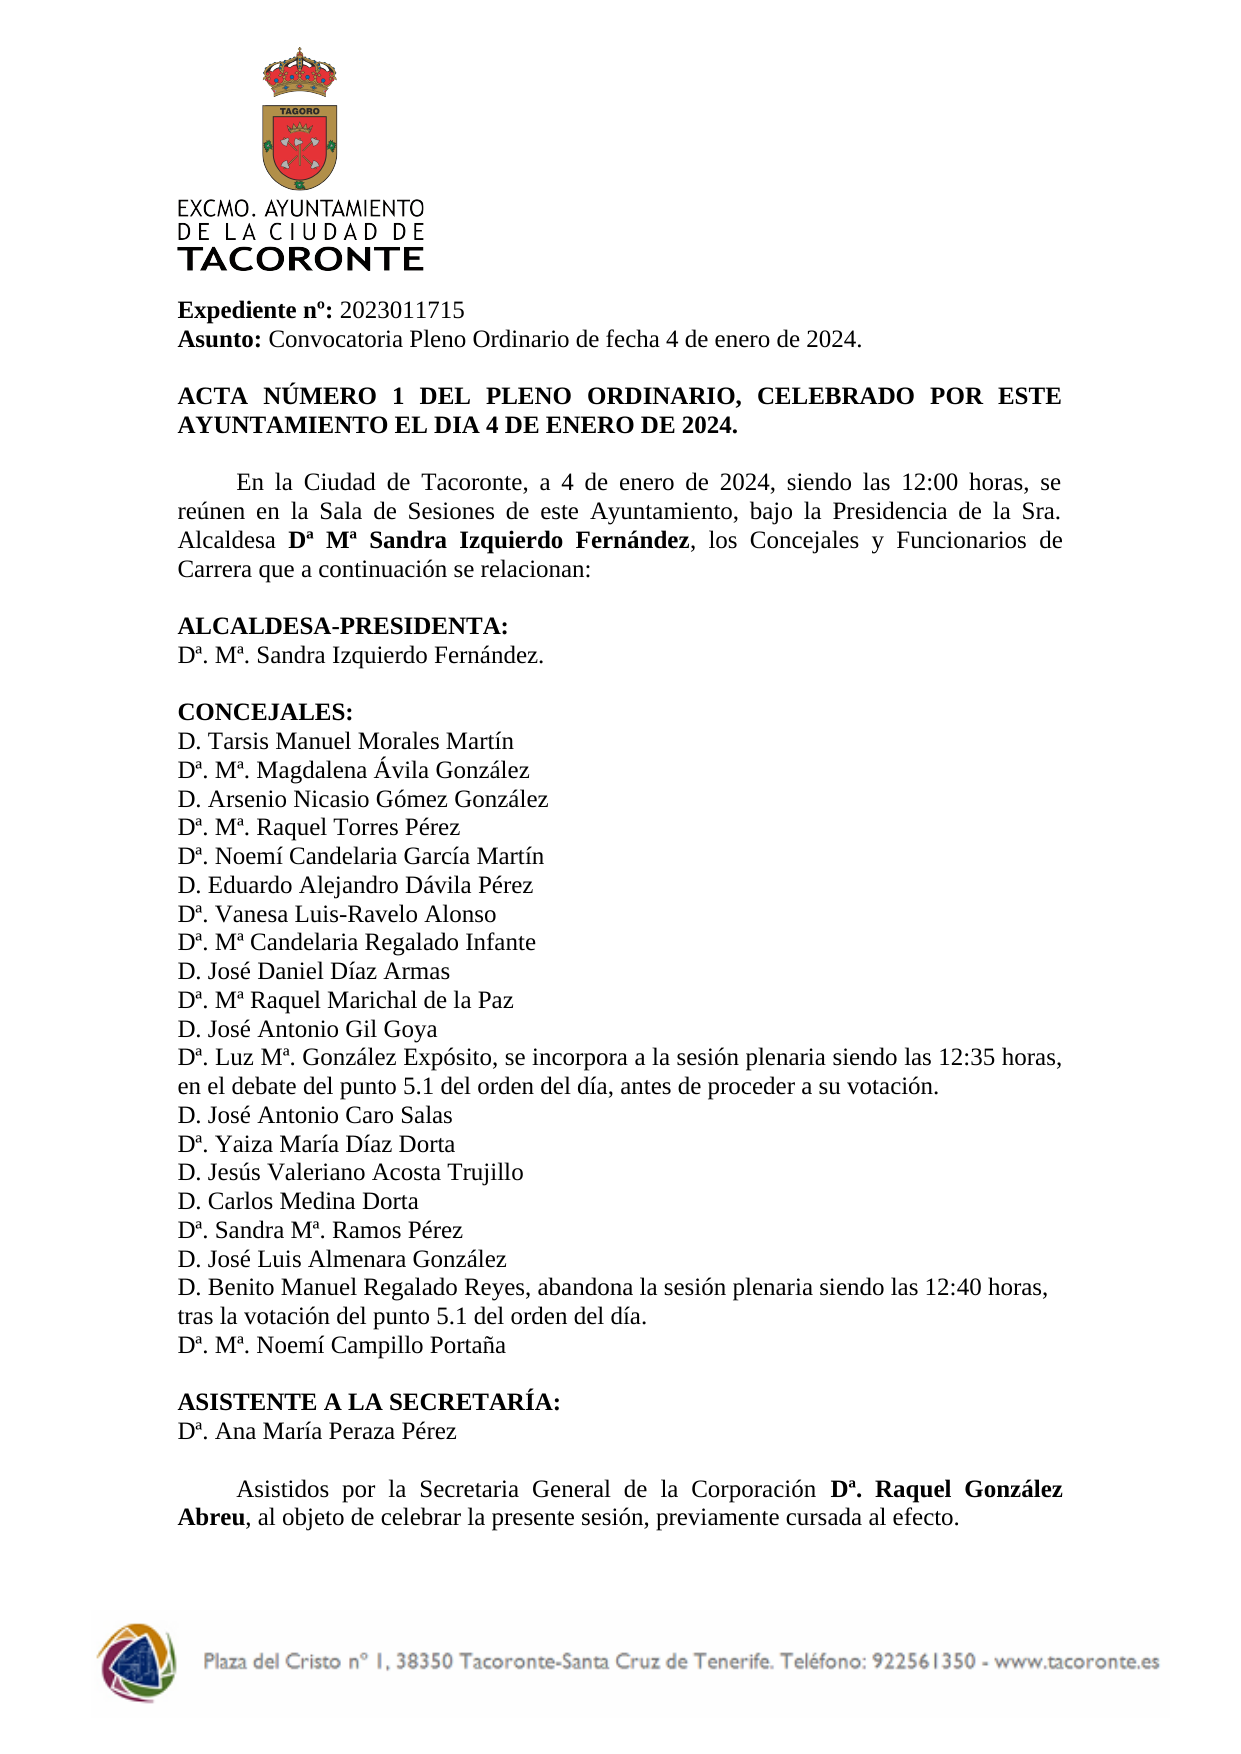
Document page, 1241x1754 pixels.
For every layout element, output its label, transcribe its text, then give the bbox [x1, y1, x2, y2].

text En la Ciudad de Tacoronte, a 4 de enero de 2024, siendo las 12:00 horas, se reúnen en la Sala de Sesiones de este Ayuntamiento, bajo la Presidencia de la Sra. Alcaldesa Dª Mª Sandra Izquierdo Fernández, los Concejales y Funcionarios de Carrera que a continuación se relacionan: [177, 467, 1063, 582]
text D. Jesús Valeriano Acosta Trujillo [177, 1157, 1063, 1186]
text Dª. Mª Raquel Marichal de la Paz [177, 985, 1063, 1014]
text Dª. Mª. Raquel Torres Pérez [177, 812, 1063, 841]
text Expediente nº: 2023011715 [177, 295, 919, 324]
text Dª. Mª Candelaria Regalado Infante [177, 927, 1063, 956]
text D. Tarsis Manuel Morales Martín [177, 726, 1063, 755]
text Dª. Vanesa Luis-Ravelo Alonso [177, 899, 1063, 927]
text D. José Antonio Caro Salas [177, 1100, 1063, 1129]
text D. Eduardo Alejandro Dávila Pérez [177, 870, 1063, 899]
text Dª. Yaiza María Díaz Dorta [177, 1129, 1063, 1157]
text ACTA NÚMERO 1 DEL PLENO ORDINARIO, CELEBRADO POR ESTE AYUNTAMIENTO EL DIA 4 DE ENERO DE 2024. [177, 381, 1063, 439]
text Dª. Sandra Mª. Ramos Pérez [177, 1215, 1063, 1244]
text D. Carlos Medina Dorta [177, 1186, 1063, 1215]
text D. José Daniel Díaz Armas [177, 956, 1063, 985]
text Dª. Mª. Magdalena Ávila González [177, 755, 1063, 784]
text D. Arsenio Nicasio Gómez González [177, 784, 1063, 812]
text Dª. Mª. Noemí Campillo Portaña [177, 1330, 1063, 1359]
text Dª. Ana María Peraza Pérez [177, 1416, 1063, 1445]
picture [177, 47, 424, 271]
text D. Benito Manuel Regalado Reyes, abandona la sesión plenaria siendo las 12:40 horas, tras la votación del punto 5.1 del orden del día. [177, 1272, 1063, 1330]
text CONCEJALES: [177, 697, 1063, 726]
text D. José Antonio Gil Goya [177, 1014, 1063, 1042]
text Asistidos por la Secretaria General de la Corporación Dª. Raquel González Abreu, al objeto de celebrar la presente sesión, previamente cursada al efecto. [177, 1474, 1063, 1531]
text ALCALDESA-PRESIDENTA: [177, 611, 1063, 640]
picture [90, 1610, 1170, 1718]
text Dª. Mª. Sandra Izquierdo Fernández. [177, 640, 1063, 669]
text Dª. Noemí Candelaria García Martín [177, 841, 1063, 870]
text D. José Luis Almenara González [177, 1244, 1063, 1272]
text Dª. Luz Mª. González Expósito, se incorpora a la sesión plenaria siendo las 12:35 horas, en el debate del punto 5.1 del orden del día, antes de proceder a su votación. [177, 1042, 1063, 1100]
text Asunto: Convocatoria Pleno Ordinario de fecha 4 de enero de 2024. [177, 324, 1063, 352]
text ASISTENTE A LA SECRETARÍA: [177, 1387, 1063, 1416]
